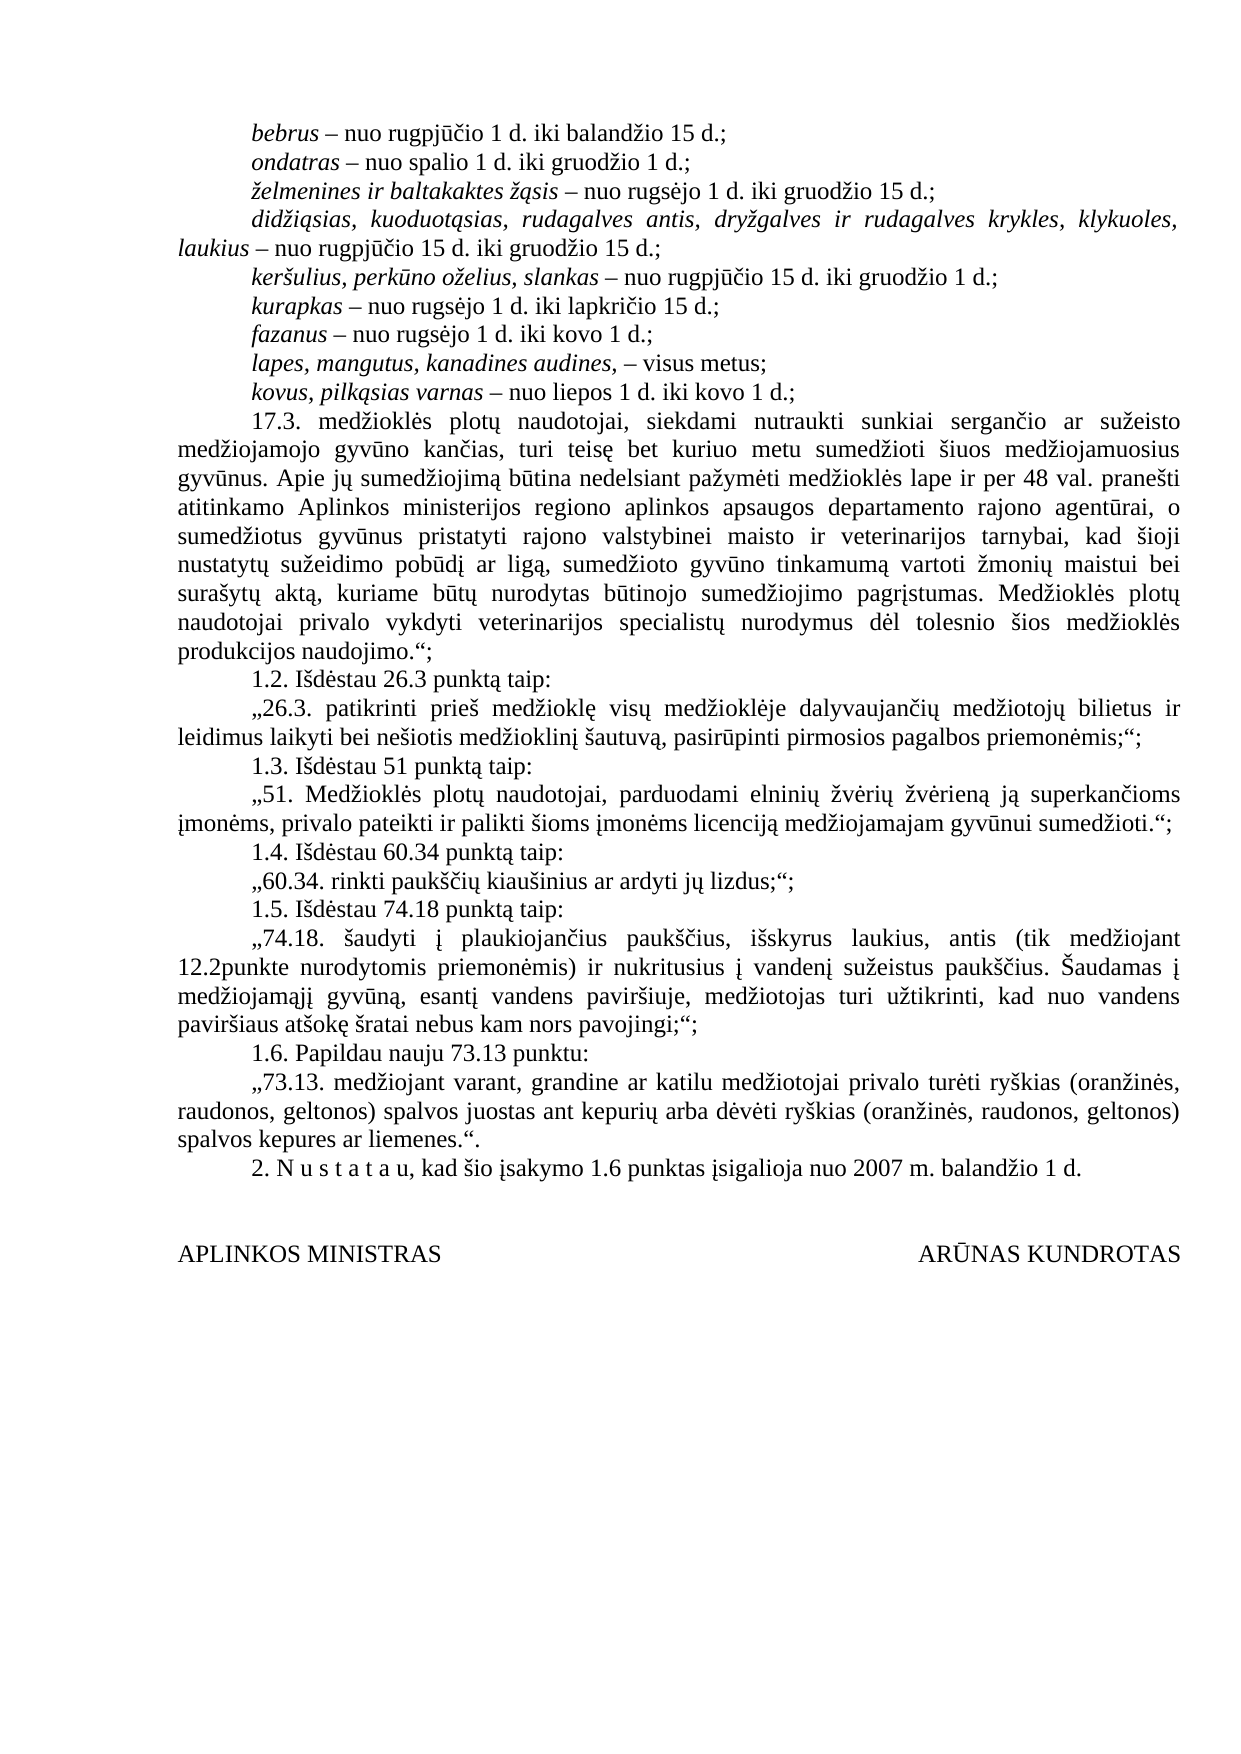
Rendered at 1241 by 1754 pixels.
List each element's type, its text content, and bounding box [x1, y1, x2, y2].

text „74.18. šaudyti į plaukiojančius paukščius, išskyrus laukius, antis (tik medžiojant 12.2punkte nurodytomis priemonėmis) ir nukritusius į vandenį sužeistus paukščius. Šaudamas į medžiojamąjį gyvūną, esantį vandens paviršiuje, medžiotojas turi užtikrinti, kad nuo vandens paviršiaus atšokę šratai nebus kam nors pavojingi;“; [177, 923, 1181, 1038]
text 1.3. Išdėstau 51 punktą taip: [177, 751, 1181, 779]
text lapes, mangutus, kanadines audines, – visus metus; [177, 348, 1181, 377]
text „26.3. patikrinti prieš medžioklę visų medžioklėje dalyvaujančių medžiotojų bilietus ir leidimus laikyti bei nešiotis medžioklinį šautuvą, pasirūpinti pirmosios pagalbos priemonėmis;“; [177, 693, 1181, 751]
text 1.2. Išdėstau 26.3 punktą taip: [177, 664, 1181, 693]
text bebrus – nuo rugpjūčio 1 d. iki balandžio 15 d.; [177, 118, 1181, 147]
text kurapkas – nuo rugsėjo 1 d. iki lapkričio 15 d.; [177, 291, 1181, 319]
text 1.6. Papildau nauju 73.13 punktu: [177, 1038, 1181, 1067]
text APLINKOS MINISTRAS ARŪNAS KUNDROTAS [177, 1239, 1181, 1268]
text želmenines ir baltakaktes žąsis – nuo rugsėjo 1 d. iki gruodžio 15 d.; [177, 176, 1181, 204]
text 2. Nustatau, kad šio įsakymo 1.6 punktas įsigalioja nuo 2007 m. balandžio 1 d. [177, 1153, 1181, 1182]
text keršulius, perkūno oželius, slankas – nuo rugpjūčio 15 d. iki gruodžio 1 d.; [177, 262, 1181, 291]
text 1.4. Išdėstau 60.34 punktą taip: [177, 837, 1181, 866]
text fazanus – nuo rugsėjo 1 d. iki kovo 1 d.; [177, 319, 1181, 348]
text „51. Medžioklės plotų naudotojai, parduodami elninių žvėrių žvėrieną ją superkančioms įmonėms, privalo pateikti ir palikti šioms įmonėms licenciją medžiojamajam gyvūnui sumedžioti.“; [177, 779, 1181, 837]
text didžiąsias, kuoduotąsias, rudagalves antis, dryžgalves ir rudagalves krykles, klykuoles, laukius – nuo rugpjūčio 15 d. iki gruodžio 15 d.; [177, 204, 1181, 262]
text „73.13. medžiojant varant, grandine ar katilu medžiotojai privalo turėti ryškias (oranžinės, raudonos, geltonos) spalvos juostas ant kepurių arba dėvėti ryškias (oranžinės, raudonos, geltonos) spalvos kepures ar liemenes.“. [177, 1067, 1181, 1153]
text ondatras – nuo spalio 1 d. iki gruodžio 1 d.; [177, 147, 1181, 176]
text 1.5. Išdėstau 74.18 punktą taip: [177, 894, 1181, 923]
text 17.3. medžioklės plotų naudotojai, siekdami nutraukti sunkiai sergančio ar sužeisto medžiojamojo gyvūno kančias, turi teisę bet kuriuo metu sumedžioti šiuos medžiojamuosius gyvūnus. Apie jų sumedžiojimą būtina nedelsiant pažymėti medžioklės lape ir per 48 val. pranešti atitinkamo Aplinkos ministerijos regiono aplinkos apsaugos departamento rajono agentūrai, o sumedžiotus gyvūnus pristatyti rajono valstybinei maisto ir veterinarijos tarnybai, kad šioji nustatytų sužeidimo pobūdį ar ligą, sumedžioto gyvūno tinkamumą vartoti žmonių maistui bei surašytų aktą, kuriame būtų nurodytas būtinojo sumedžiojimo pagrįstumas. Medžioklės plotų naudotojai privalo vykdyti veterinarijos specialistų nurodymus dėl tolesnio šios medžioklės produkcijos naudojimo.“; [177, 406, 1181, 664]
text „60.34. rinkti paukščių kiaušinius ar ardyti jų lizdus;“; [177, 866, 1181, 894]
text kovus, pilkąsias varnas – nuo liepos 1 d. iki kovo 1 d.; [177, 377, 1181, 406]
